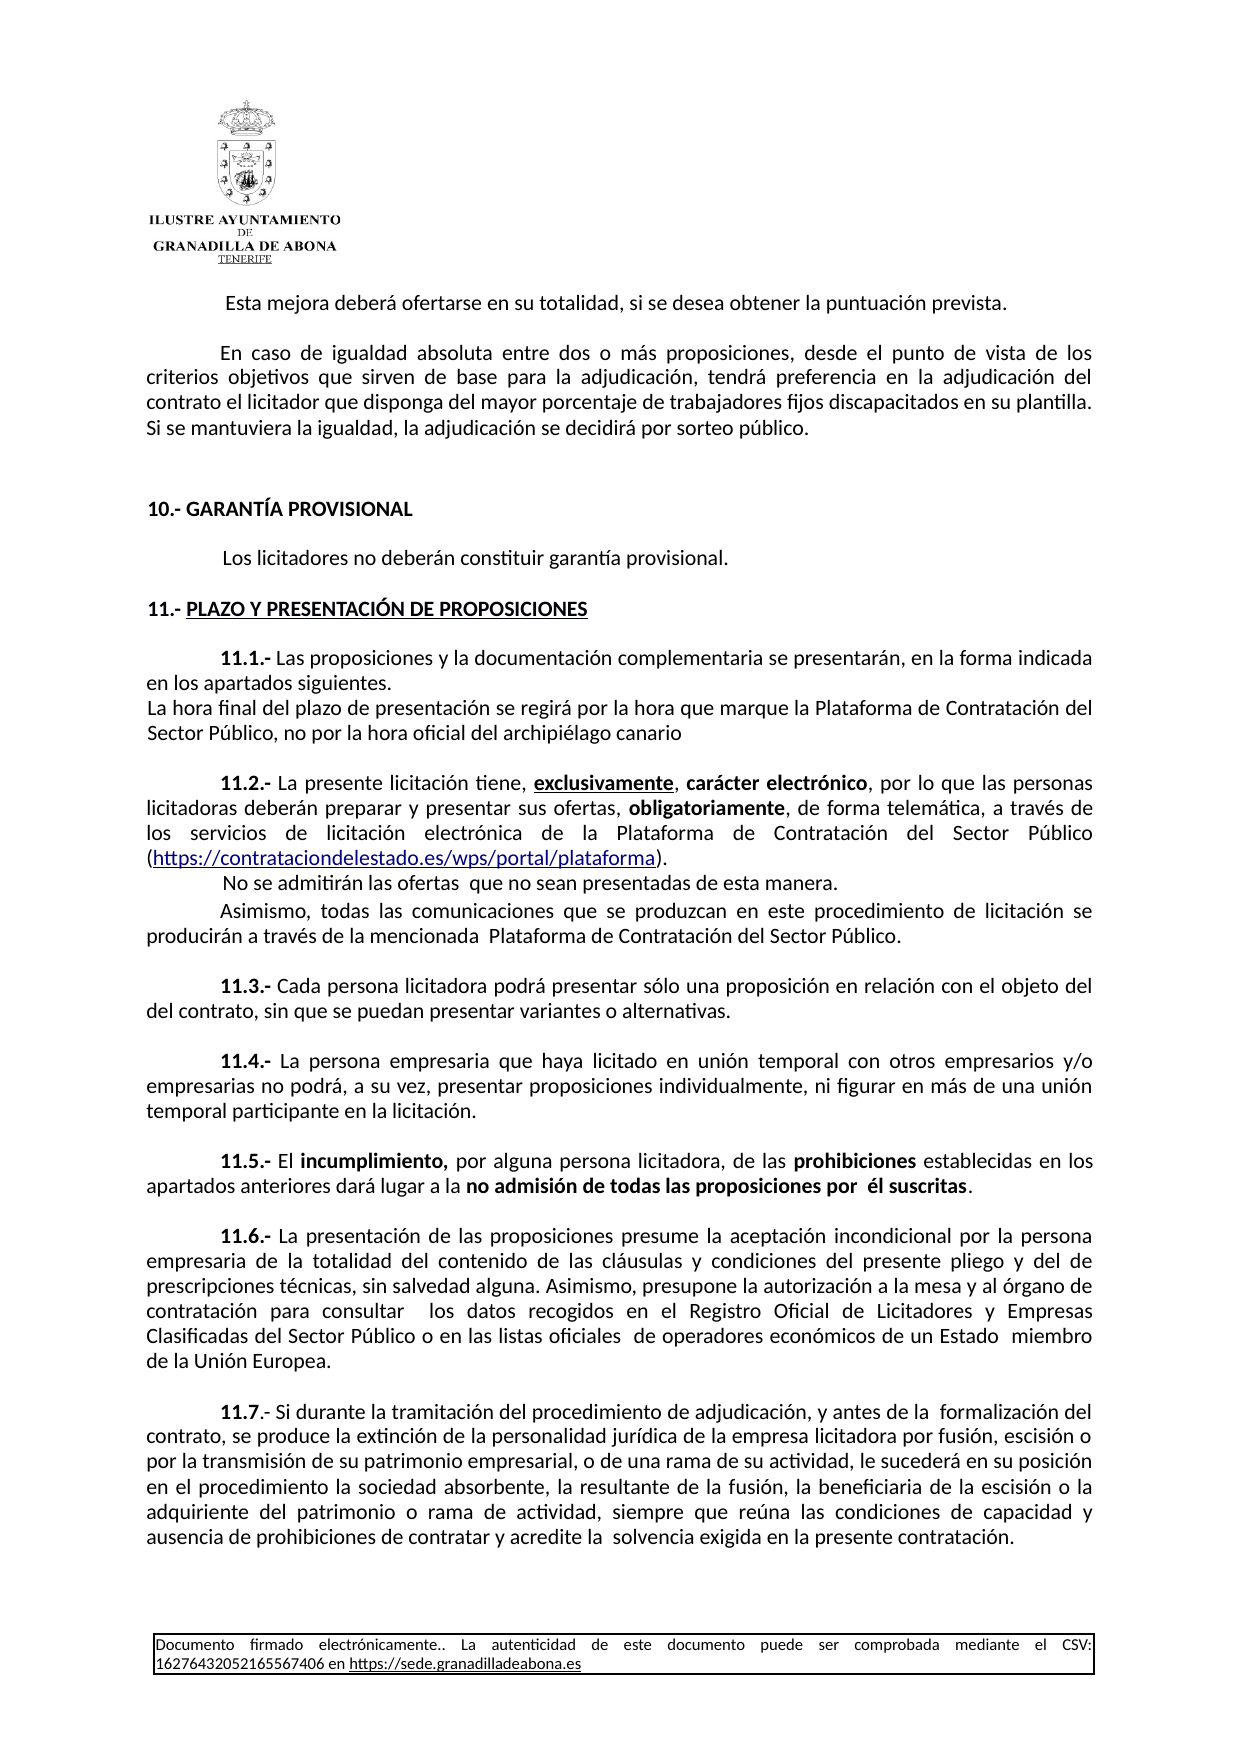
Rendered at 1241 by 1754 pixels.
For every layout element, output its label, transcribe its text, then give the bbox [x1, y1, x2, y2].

text 11.2.- La presente licitación tiene, exclusivamente, carácter electrónico, por lo que las personas licitadoras deberán preparar y presentar sus ofertas, obligatoriamente, de forma telemática, a través de los servicios de licitación electrónica de la Plataforma de Contratación del Sector Público (https://contrataciondelestado.es/wps/portal/plataforma). [146, 770, 1093, 871]
text No se admitirán las ofertas que no sean presentadas de esta manera. [222, 871, 1093, 896]
text 11.6.- La presentación de las proposiciones presume la aceptación incondicional por la persona empresaria de la totalidad del contenido de las cláusulas y condiciones del presente pliego y del de prescripciones técnicas, sin salvedad alguna. Asimismo, presupone la autorización a la mesa y al órgano de contratación para consultar los datos recogidos en el Registro Oficial de Licitadores y Empresas Clasificadas del Sector Público o en las listas oficiales de operadores económicos de un Estado miembro de la Unión Europea. [146, 1224, 1093, 1374]
text Esta mejora deberá ofertarse en su totalidad, si se desea obtener la puntuación prevista. [225, 290, 1093, 315]
text La hora final del plazo de presentación se regirá por la hora que marque la Plataforma de Contratación del Sector Público, no por la hora oficial del archipiélago canario [147, 695, 1093, 746]
text 11.3.- Cada persona licitadora podrá presentar sólo una proposición en relación con el objeto del del contrato, sin que se puedan presentar variantes o alternativas. [146, 974, 1093, 1024]
text En caso de igualdad absoluta entre dos o más proposiciones, desde el punto de vista de los criterios objetivos que sirven de base para la adjudicación, tendrá preferencia en la adjudicación del contrato el licitador que disponga del mayor porcentaje de trabajadores fijos discapacitados en su plantilla. Si se mantuviera la igualdad, la adjudicación se decidirá por sorteo público. [146, 340, 1093, 440]
subtitle 11.- PLAZO Y PRESENTACIÓN DE PROPOSICIONES [147, 595, 1095, 622]
text 11.1.- Las proposiciones y la documentación complementaria se presentarán, en la forma indicada en los apartados siguientes. [146, 645, 1093, 695]
text Asimismo, todas las comunicaciones que se produzcan en este procedimiento de licitación se producirán a través de la mencionada Plataforma de Contratación del Sector Público. [146, 899, 1093, 949]
text Los licitadores no deberán constituir garantía provisional. [222, 545, 1093, 570]
text 11.5.- El incumplimiento, por alguna persona licitadora, de las prohibiciones establecidas en los apartados anteriores dará lugar a la no admisión de todas las proposiciones por él suscritas. [146, 1149, 1093, 1199]
subtitle 10.- GARANTÍA PROVISIONAL [147, 495, 1095, 522]
text 11.4.- La persona empresaria que haya licitado en unión temporal con otros empresarios y/o empresarias no podrá, a su vez, presentar proposiciones individualmente, ni figurar en más de una unión temporal participante en la licitación. [146, 1049, 1093, 1124]
text 11.7.- Si durante la tramitación del procedimiento de adjudicación, y antes de la formalización del contrato, se produce la extinción de la personalidad jurídica de la empresa licitadora por fusión, escisión o por la transmisión de su patrimonio empresarial, o de una rama de su actividad, le sucederá en su posición en el procedimiento la sociedad absorbente, la resultante de la fusión, la beneficiaria de la escisión o la adquiriente del patrimonio o rama de actividad, siempre que reúna las condiciones de capacidad y ausencia de prohibiciones de contratar y acredite la solvencia exigida en la presente contratación. [146, 1399, 1093, 1550]
